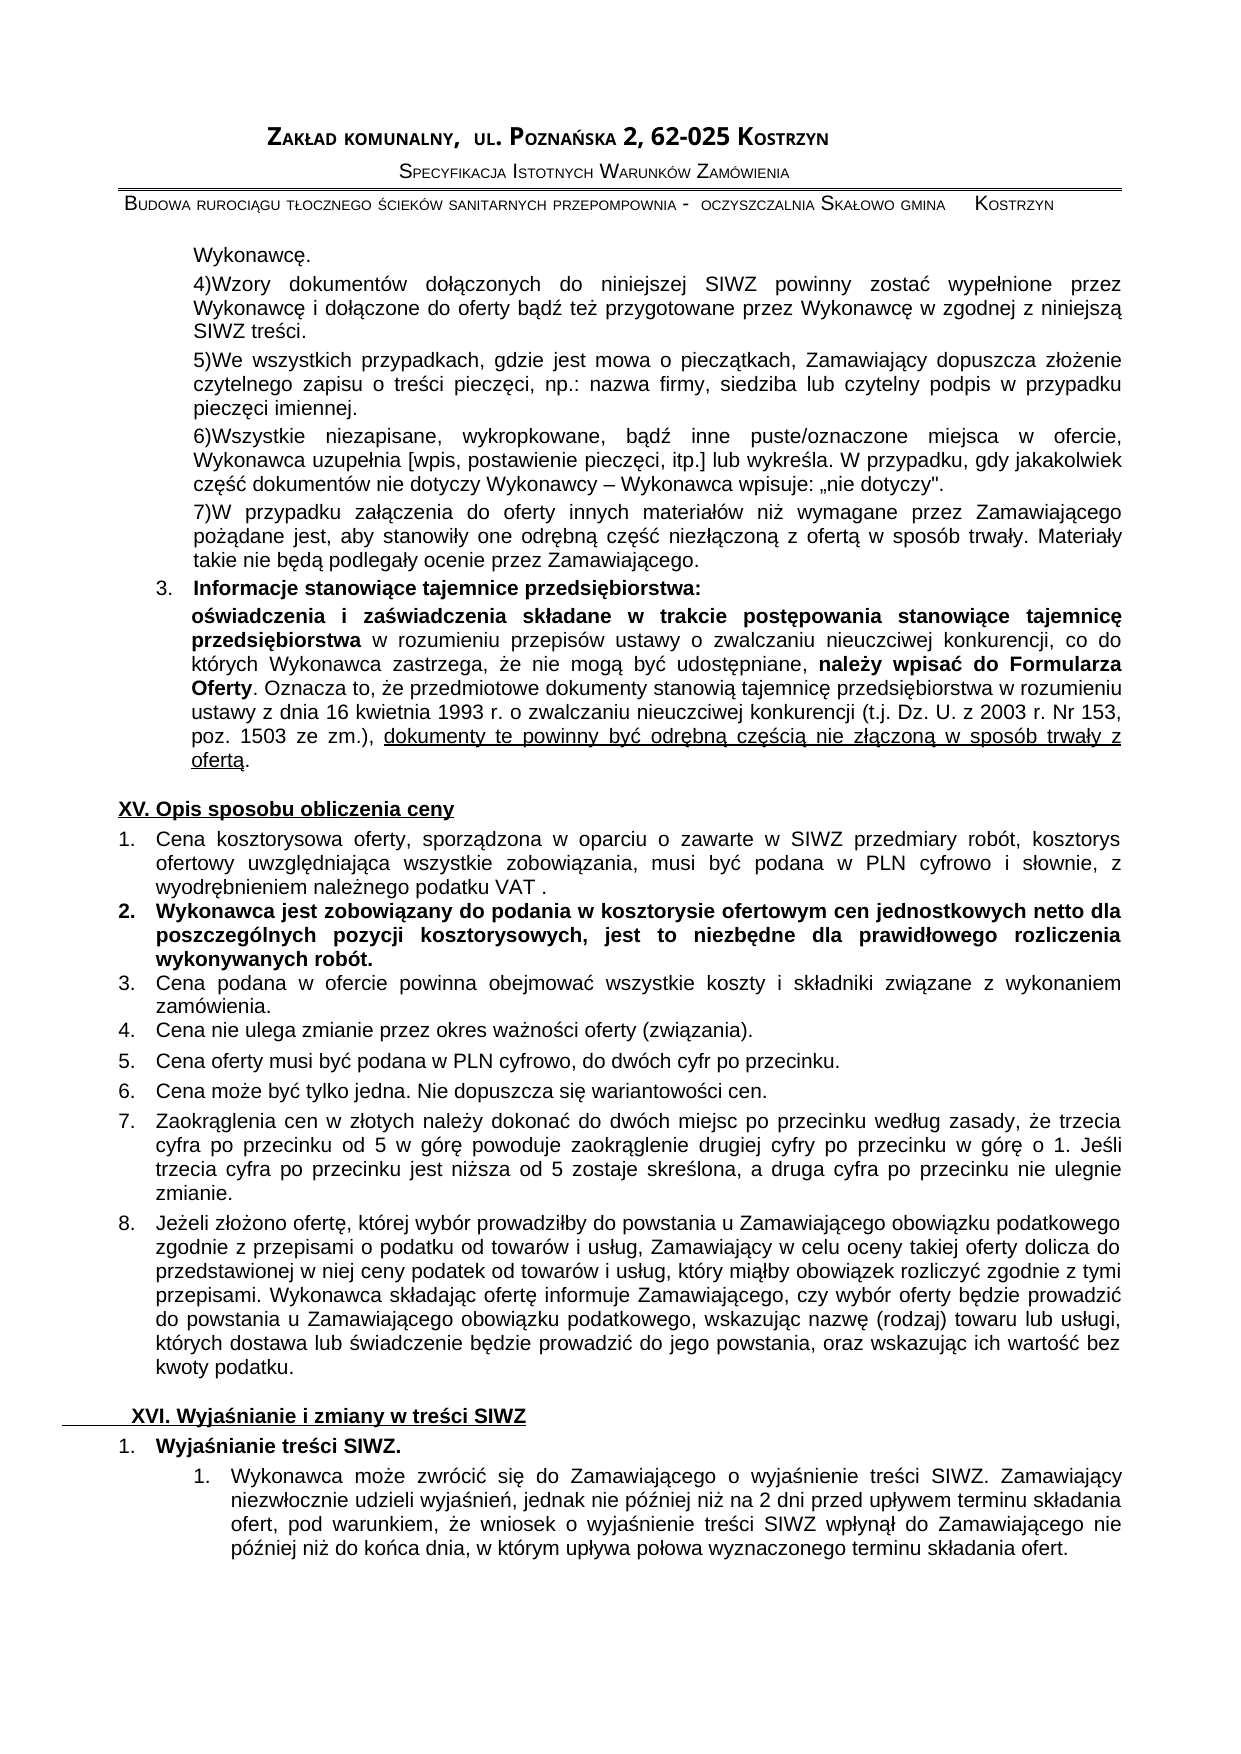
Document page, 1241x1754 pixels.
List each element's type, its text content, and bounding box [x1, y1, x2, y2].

list Informacje stanowiące tajemnice przedsiębiorstwa: [156, 576, 1122, 599]
list Cena oferty musi być podana w PLN cyfrowo, do dwóch cyfr po przecinku. [118, 1048, 1122, 1072]
list Zaokrąglenia cen w złotych należy dokonać do dwóch miejsc po przecinku według zasady, że trzecia cyfra po przecinku od 5 w górę powoduje zaokrąglenie drugiej cyfry po przecinku w górę o 1. Jeśli trzecia cyfra po przecinku jest niższa od 5 zostaje skreślona, a druga cyfra po przecinku nie ulegnie zmianie. [118, 1109, 1122, 1205]
list Wykonawca może zwrócić się do Zamawiającego o wyjaśnienie treści SIWZ. Zamawiający niezwłocznie udzieli wyjaśnień, jednak nie później niż na 2 dni przed upływem terminu składania ofert, pod warunkiem, że wniosek o wyjaśnienie treści SIWZ wpłynął do Zamawiającego nie później niż do końca dnia, w którym upływa połowa wyznaczonego terminu składania ofert. [193, 1464, 1122, 1560]
list 7)W przypadku załączenia do oferty innych materiałów niż wymagane przez Zamawiającego pożądane jest, aby stanowiły one odrębną część niezłączoną z ofertą w sposób trwały. Materiały takie nie będą podlegały ocenie przez Zamawiającego. [193, 499, 1122, 571]
subtitle XV. Opis sposobu obliczenia ceny [62, 796, 1122, 820]
list Wykonawca jest zobowiązany do podania w kosztorysie ofertowym cen jednostkowych netto dla poszczególnych pozycji kosztorysowych, jest to niezbędne dla prawidłowego rozliczenia wykonywanych robót. [118, 898, 1122, 970]
list 6)Wszystkie niezapisane, wykropkowane, bądź inne puste/oznaczone miejsca w ofercie, Wykonawca uzupełnia [wpis, postawienie pieczęci, itp.] lub wykreśla. W przypadku, gdy jakakolwiek część dokumentów nie dotyczy Wykonawcy – Wykonawca wpisuje: „nie dotyczy". [193, 423, 1122, 495]
list Wykonawcę. [193, 243, 1122, 267]
list Cena podana w ofercie powinna obejmować wszystkie koszty i składniki związane z wykonaniem zamówienia. [118, 970, 1122, 1018]
list Wyjaśnianie treści SIWZ. [118, 1434, 1122, 1458]
list Cena może być tylko jedna. Nie dopuszcza się wariantowości cen. [118, 1079, 1122, 1103]
list Jeżeli złożono ofertę, której wybór prowadziłby do powstania u Zamawiającego obowiązku podatkowego zgodnie z przepisami o podatku od towarów i usług, Zamawiający w celu oceny takiej oferty dolicza do przedstawionej w niej ceny podatek od towarów i usług, który miąłby obowiązek rozliczyć zgodnie z tymi przepisami. Wykonawca składając ofertę informuje Zamawiającego, czy wybór oferty będzie prowadzić do powstania u Zamawiającego obowiązku podatkowego, wskazując nazwę (rodzaj) towaru lub usługi, których dostawa lub świadczenie będzie prowadzić do jego powstania, oraz wskazując ich wartość bez kwoty podatku. [118, 1211, 1122, 1379]
list Cena nie ulega zmianie przez okres ważności oferty (związania). [118, 1018, 1122, 1042]
list 4)Wzory dokumentów dołączonych do niniejszej SIWZ powinny zostać wypełnione przez Wykonawcę i dołączone do oferty bądź też przygotowane przez Wykonawcę w zgodnej z niniejszą SIWZ treści. [193, 271, 1122, 343]
list oświadczenia i zaświadczenia składane w trakcie postępowania stanowiące tajemnicę przedsiębiorstwa w rozumieniu przepisów ustawy o zwalczaniu nieuczciwej konkurencji, co do których Wykonawca zastrzega, że nie mogą być udostępniane, należy wpisać do Formularza Oferty. Oznacza to, że przedmiotowe dokumenty stanowią tajemnicę przedsiębiorstwa w rozumieniu ustawy z dnia 16 kwietnia 1993 r. o zwalczaniu nieuczciwej konkurencji (t.j. Dz. U. z 2003 r. Nr 153, poz. 1503 ze zm.), dokumenty te powinny być odrębną częścią nie złączoną w sposób trwały z ofertą. [191, 604, 1122, 771]
list Cena kosztorysowa oferty, sporządzona w oparciu o zawarte w SIWZ przedmiary robót, kosztorys ofertowy uwzględniająca wszystkie zobowiązania, musi być podana w PLN cyfrowo i słownie, z wyodrębnieniem należnego podatku VAT . [118, 827, 1122, 898]
subtitle XVI. Wyjaśnianie i zmiany w treści SIWZ [62, 1404, 1122, 1428]
list 5)We wszystkich przypadkach, gdzie jest mowa o pieczątkach, Zamawiający dopuszcza złożenie czytelnego zapisu o treści pieczęci, np.: nazwa firmy, siedziba lub czytelny podpis w przypadku pieczęci imiennej. [193, 347, 1122, 419]
